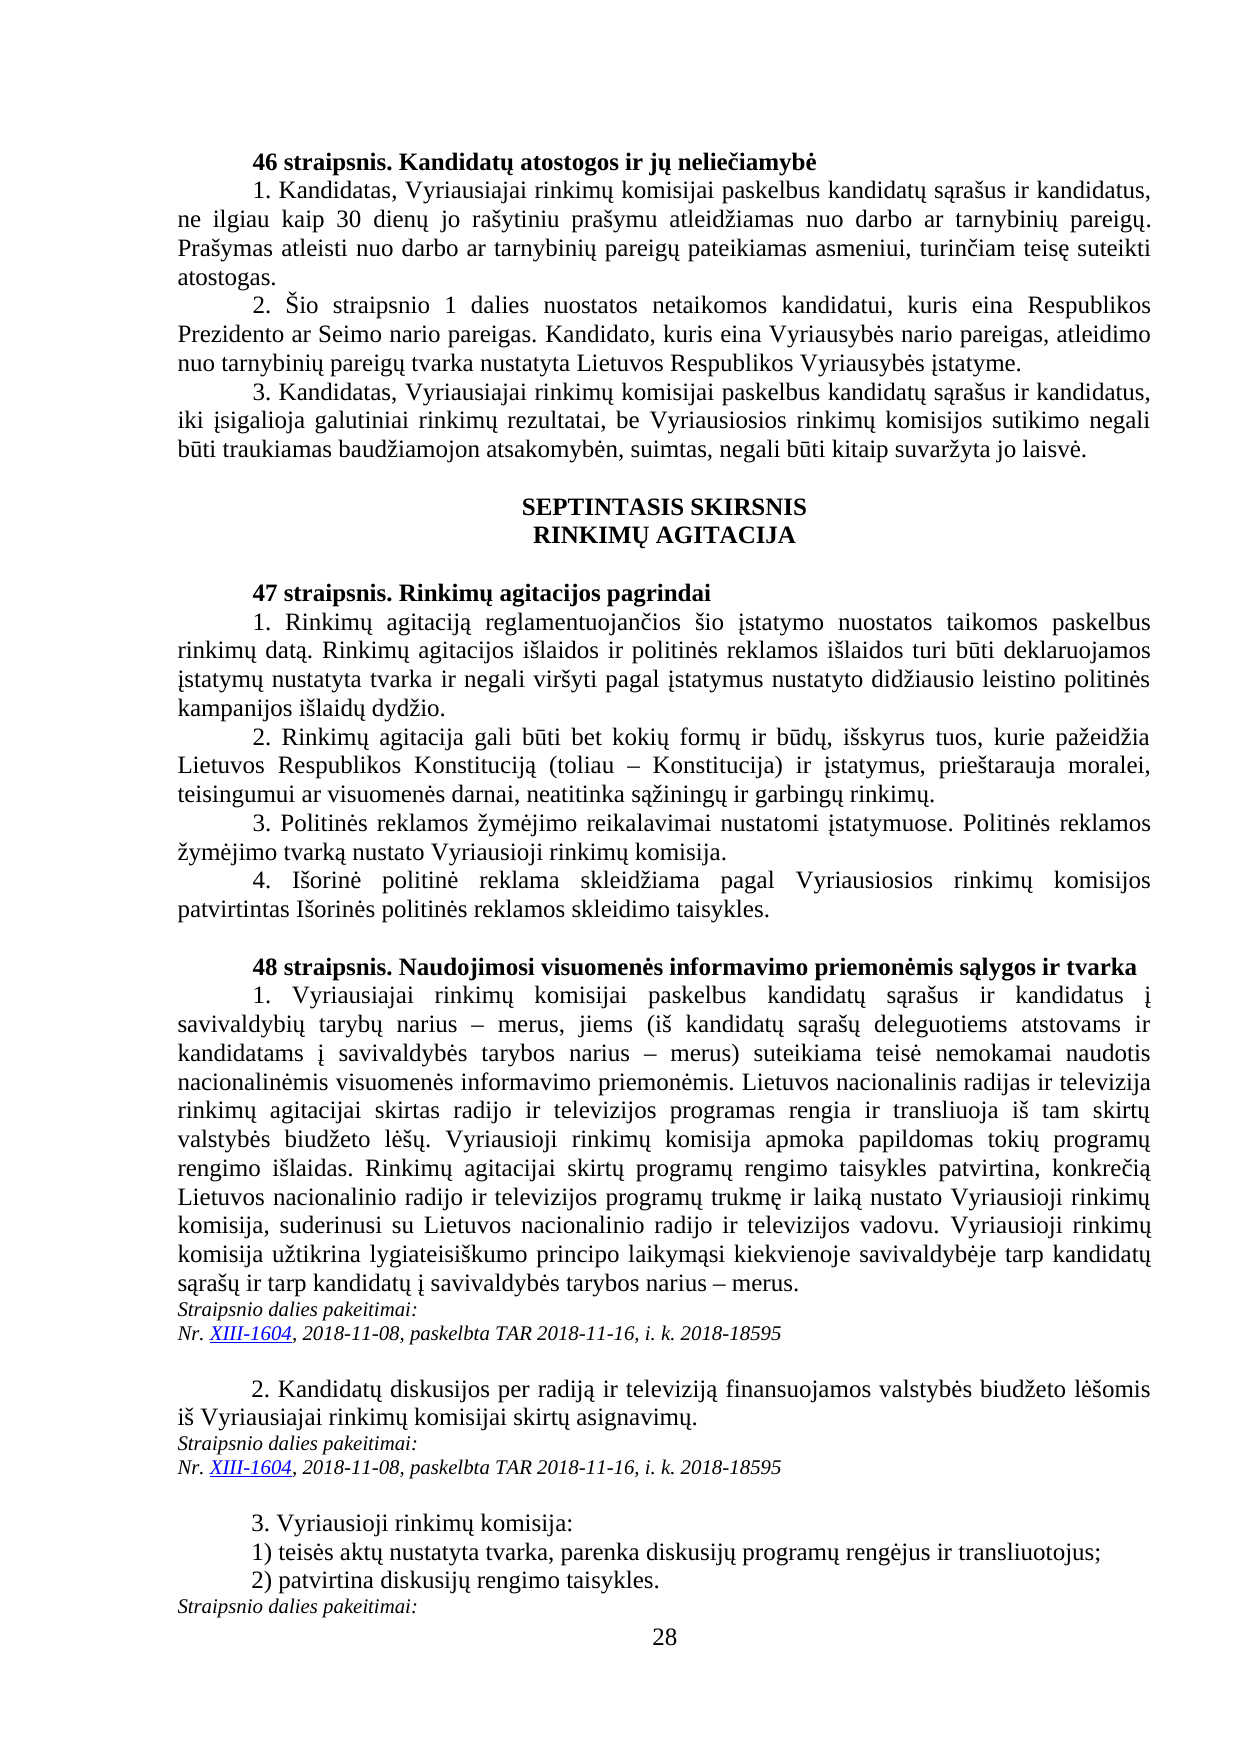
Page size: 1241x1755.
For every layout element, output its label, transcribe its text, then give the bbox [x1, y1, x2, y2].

text 1. Kandidatas, Vyriausiajai rinkimų komisijai paskelbus kandidatų sąrašus ir kandidatus, ne ilgiau kaip 30 dienų jo rašytiniu prašymu atleidžiamas nuo darbo ar tarnybinių pareigų. Prašymas atleisti nuo darbo ar tarnybinių pareigų pateikiamas asmeniui, turinčiam teisę suteikti atostogas. [177, 176, 1152, 291]
text 2. Rinkimų agitacija gali būti bet kokių formų ir būdų, išskyrus tuos, kurie pažeidžia Lietuvos Respublikos Konstituciją (toliau – Konstitucija) ir įstatymus, prieštarauja moralei, teisingumui ar visuomenės darnai, neatitinka sąžiningų ir garbingų rinkimų. [177, 722, 1152, 808]
text 3. Vyriausioji rinkimų komisija: [177, 1508, 1152, 1537]
text 3. Politinės reklamos žymėjimo reikalavimai nustatomi įstatymuose. Politinės reklamos žymėjimo tvarką nustato Vyriausioji rinkimų komisija. [177, 808, 1152, 866]
text 3. Kandidatas, Vyriausiajai rinkimų komisijai paskelbus kandidatų sąrašus ir kandidatus, iki įsigalioja galutiniai rinkimų rezultatai, be Vyriausiosios rinkimų komisijos sutikimo negali būti traukiamas baudžiamojon atsakomybėn, suimtas, negali būti kitaip suvaržyta jo laisvė. [177, 377, 1152, 463]
text 2. Šio straipsnio 1 dalies nuostatos netaikomos kandidatui, kuris eina Respublikos Prezidento ar Seimo nario pareigas. Kandidato, kuris eina Vyriausybės nario pareigas, atleidimo nuo tarnybinių pareigų tvarka nustatyta Lietuvos Respublikos Vyriausybės įstatyme. [177, 291, 1152, 377]
text 1. Rinkimų agitaciją reglamentuojančios šio įstatymo nuostatos taikomos paskelbus rinkimų datą. Rinkimų agitacijos išlaidos ir politinės reklamos išlaidos turi būti deklaruojamos įstatymų nustatyta tvarka ir negali viršyti pagal įstatymus nustatyto didžiausio leistino politinės kampanijos išlaidų dydžio. [177, 607, 1152, 722]
text Nr. XIII-1604, 2018-11-08, paskelbta TAR 2018-11-16, i. k. 2018-18595 [177, 1321, 1152, 1345]
text 47 straipsnis. Rinkimų agitacijos pagrindai [177, 578, 1152, 607]
text 2) patvirtina diskusijų rengimo taisykles. [177, 1566, 1152, 1594]
text Straipsnio dalies pakeitimai: [177, 1594, 1152, 1618]
text 1. Vyriausiajai rinkimų komisijai paskelbus kandidatų sąrašus ir kandidatus į savivaldybių tarybų narius – merus, jiems (iš kandidatų sąrašų deleguotiems atstovams ir kandidatams į savivaldybės tarybos narius – merus) suteikiama teisė nemokamai naudotis nacionalinėmis visuomenės informavimo priemonėmis. Lietuvos nacionalinis radijas ir televizija rinkimų agitacijai skirtas radijo ir televizijos programas rengia ir transliuoja iš tam skirtų valstybės biudžeto lėšų. Vyriausioji rinkimų komisija apmoka papildomas tokių programų rengimo išlaidas. Rinkimų agitacijai skirtų programų rengimo taisykles patvirtina, konkrečią Lietuvos nacionalinio radijo ir televizijos programų trukmę ir laiką nustato Vyriausioji rinkimų komisija, suderinusi su Lietuvos nacionalinio radijo ir televizijos vadovu. Vyriausioji rinkimų komisija užtikrina lygiateisiškumo principo laikymąsi kiekvienoje savivaldybėje tarp kandidatų sąrašų ir tarp kandidatų į savivaldybės tarybos narius – merus. [177, 981, 1152, 1297]
text Nr. XIII-1604, 2018-11-08, paskelbta TAR 2018-11-16, i. k. 2018-18595 [177, 1455, 1152, 1479]
text 48 straipsnis. Naudojimosi visuomenės informavimo priemonėmis sąlygos ir tvarka [252, 952, 1152, 981]
text Straipsnio dalies pakeitimai: [177, 1431, 1152, 1455]
text SEPTINTASIS SKIRSNIS [177, 492, 1152, 521]
text 1) teisės aktų nustatyta tvarka, parenka diskusijų programų rengėjus ir transliuotojus; [177, 1537, 1152, 1566]
text 2. Kandidatų diskusijos per radiją ir televiziją finansuojamos valstybės biudžeto lėšomis iš Vyriausiajai rinkimų komisijai skirtų asignavimų. [177, 1374, 1152, 1431]
text 46 straipsnis. Kandidatų atostogos ir jų neliečiamybė [177, 147, 1152, 176]
text 4. Išorinė politinė reklama skleidžiama pagal Vyriausiosios rinkimų komisijos patvirtintas Išorinės politinės reklamos skleidimo taisykles. [177, 866, 1152, 923]
text Straipsnio dalies pakeitimai: [177, 1297, 1152, 1321]
text RINKIMŲ AGITACIJA [177, 521, 1152, 549]
